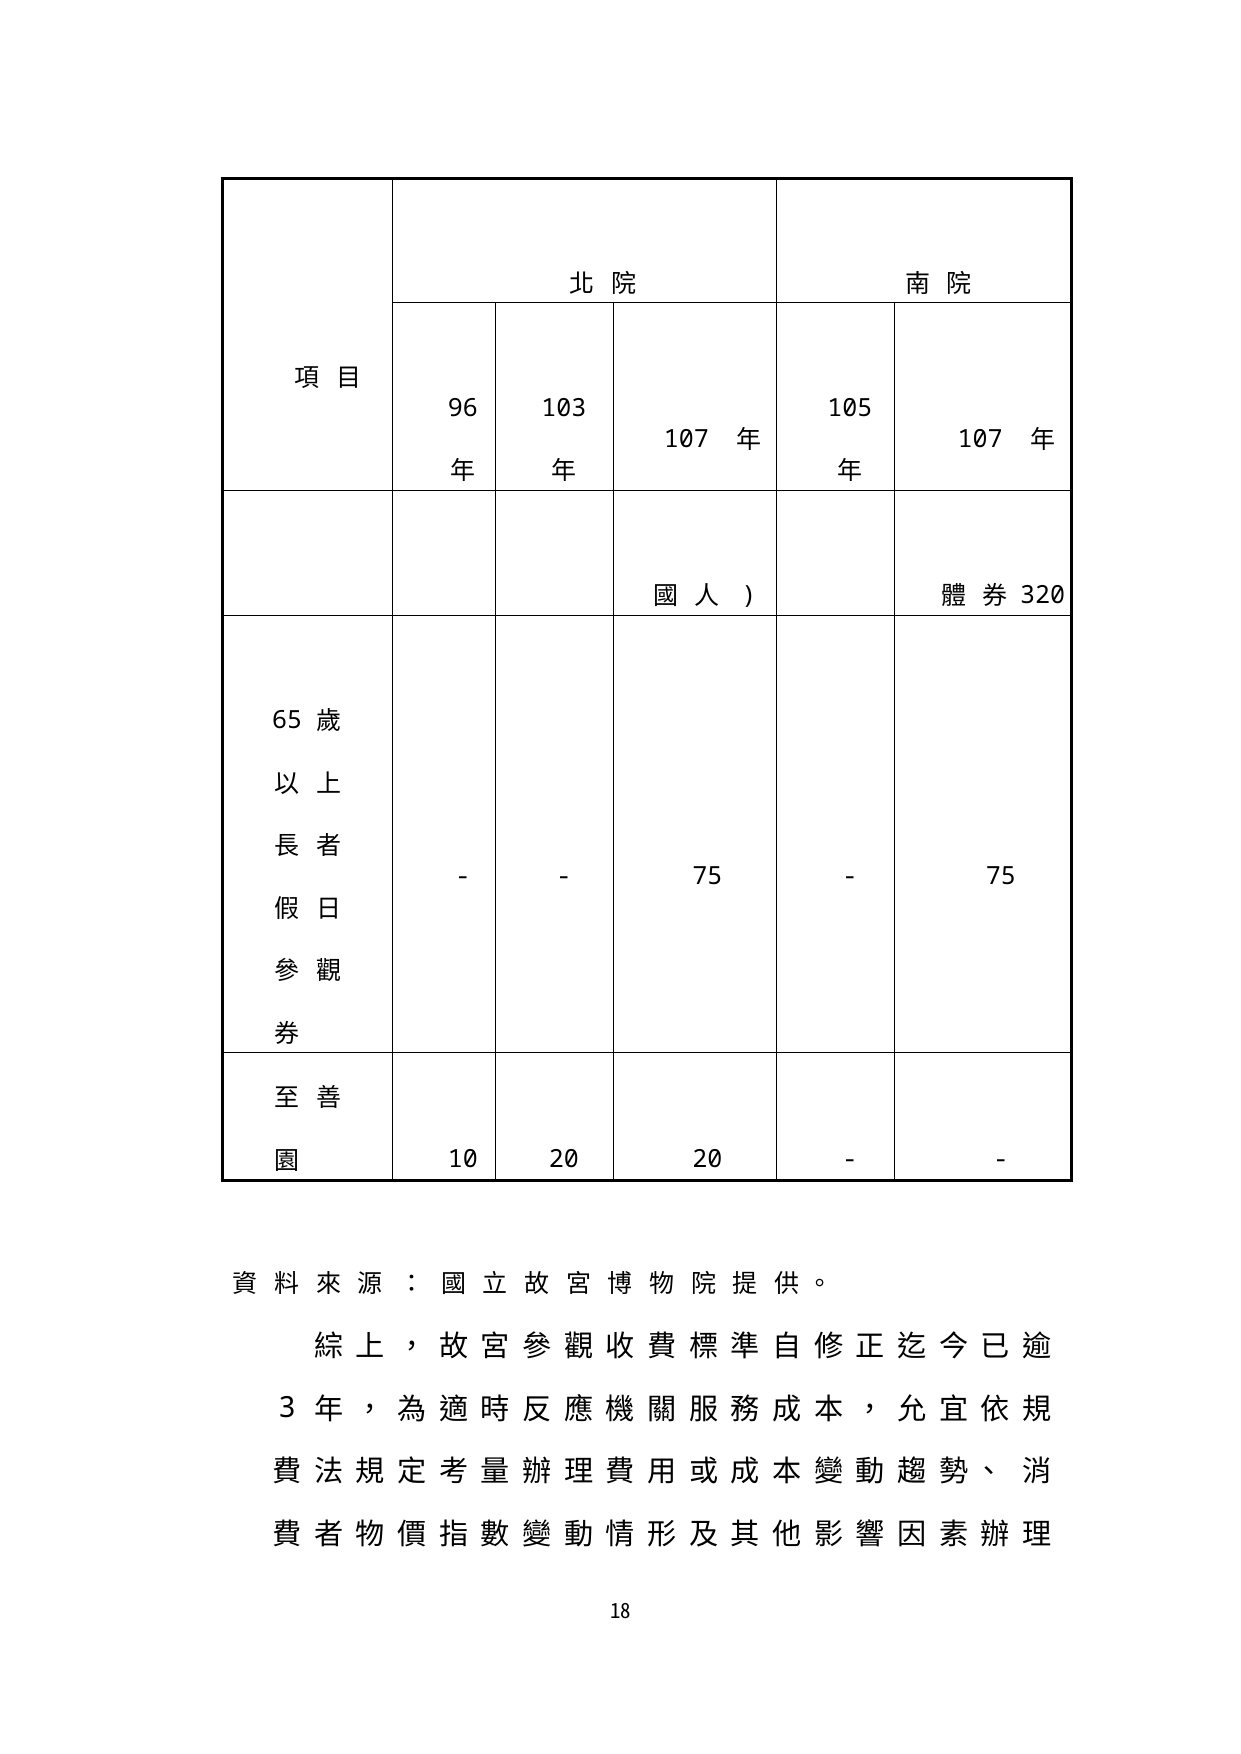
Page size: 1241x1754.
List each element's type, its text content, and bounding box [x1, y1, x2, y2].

table_header 北院 [393, 180, 776, 302]
table_cell - [777, 491, 894, 615]
table_cell 103年 [496, 303, 613, 490]
table_cell 107年 [614, 303, 776, 490]
table_cell 107年 [895, 303, 1070, 490]
table_cell - [895, 1053, 1070, 1179]
table_cell - [777, 1053, 894, 1179]
text 綜上，故宮參觀收費標準自修正迄今已逾3年，為適時反應機關服務成本，允宜依規費法規定考量辦理費用或成本變動趨勢、消費者物價指數變動情形及其他影響因素辦理 [242, 1302, 1058, 1552]
table_cell 10 [393, 1053, 495, 1179]
table_cell - [777, 616, 894, 1052]
table_header 項目 [224, 180, 392, 490]
table_header 南院 [777, 180, 1070, 302]
table_cell - [496, 491, 613, 615]
table_cell 20 [496, 1053, 613, 1179]
table_cell 75 [614, 616, 776, 1052]
table_cell [224, 491, 392, 615]
table_cell 75 [895, 616, 1070, 1052]
table_cell 20 [614, 1053, 776, 1179]
table_cell 96年 [393, 303, 495, 490]
table_cell 國人) [614, 491, 776, 615]
table_cell 至善園 [224, 1053, 392, 1179]
table_cell 體券320 [895, 491, 1070, 615]
table_cell 105年 [777, 303, 894, 490]
table_cell 65歲以上長者假日參觀券 [224, 616, 392, 1052]
table_cell - [393, 491, 495, 615]
text 資料來源：國立故宮博物院提供。 [197, 1240, 1058, 1302]
table_cell - [393, 616, 495, 1052]
table_cell - [496, 616, 613, 1052]
